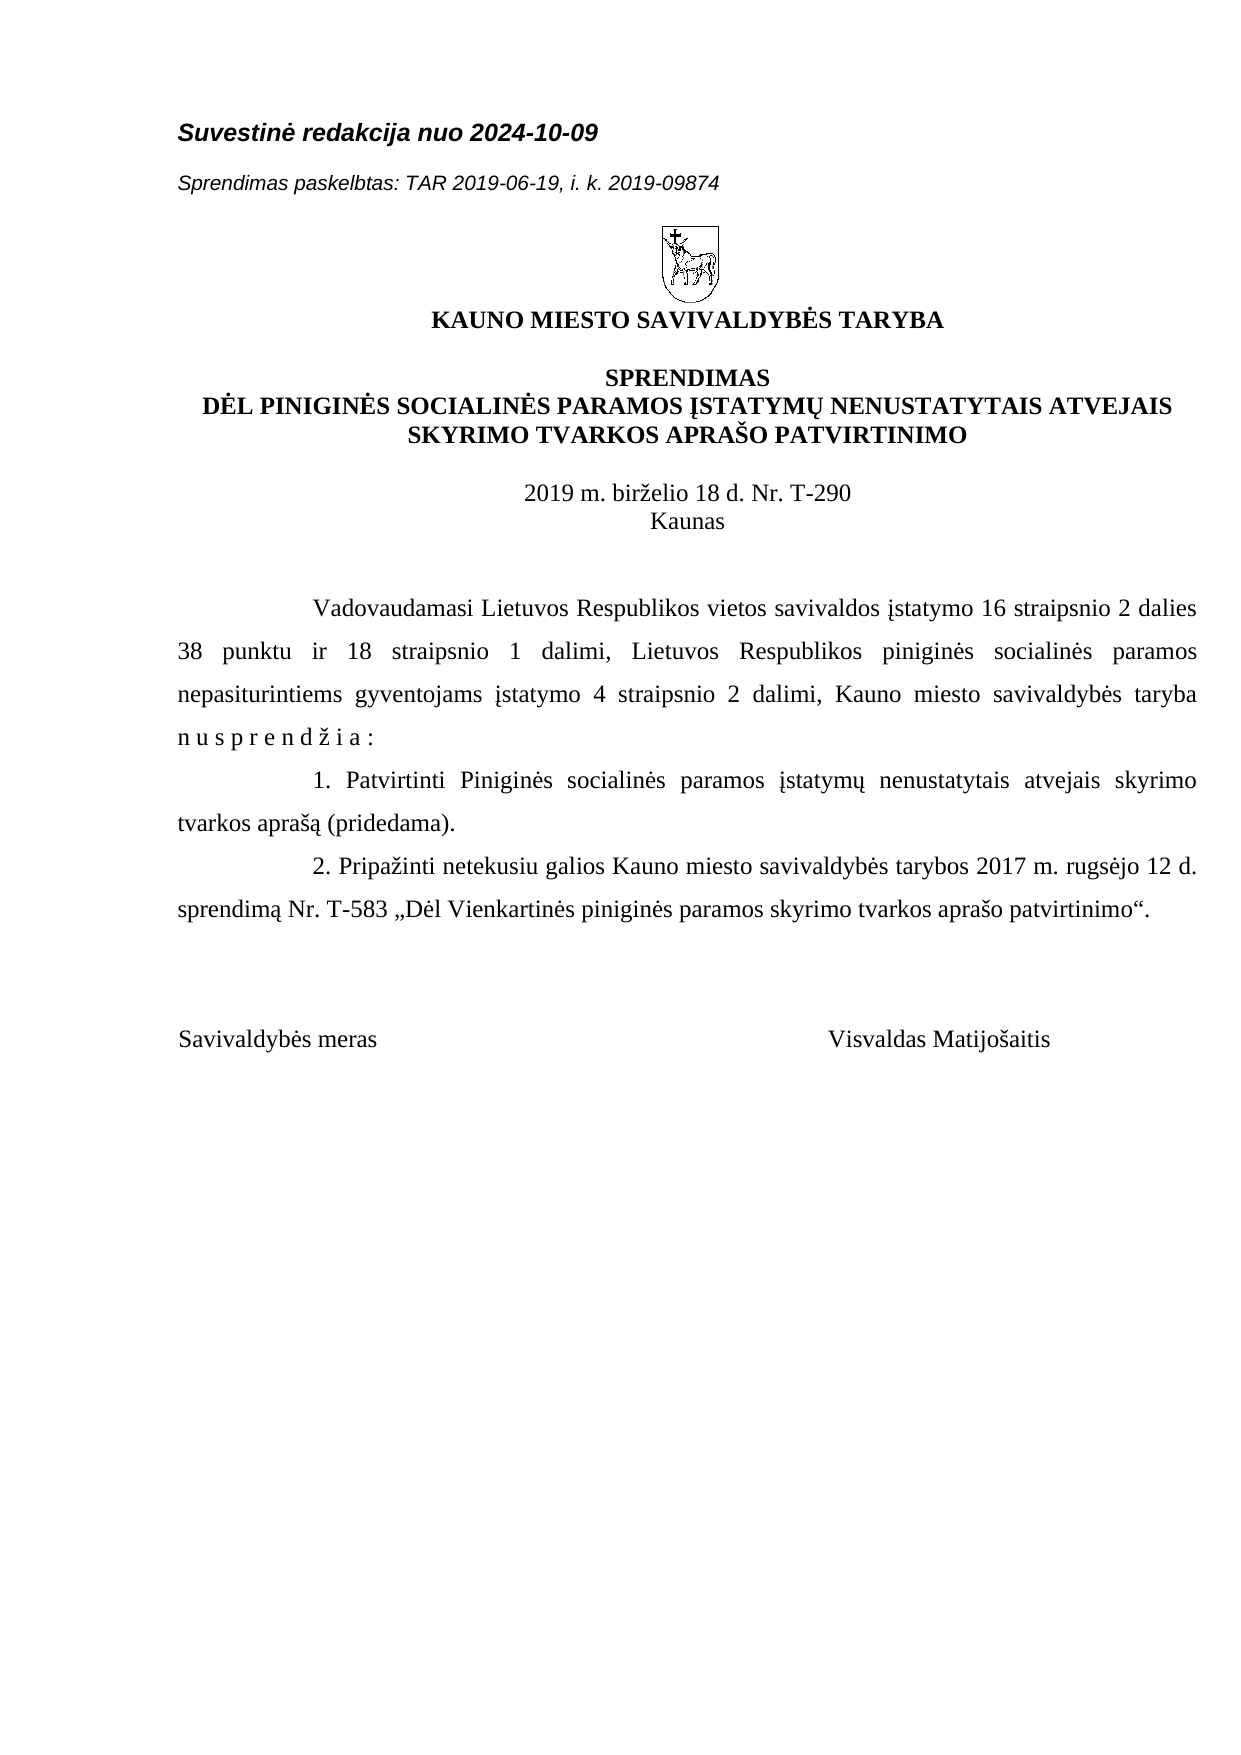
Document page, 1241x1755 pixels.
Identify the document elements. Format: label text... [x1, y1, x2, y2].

text Sprendimas paskelbtas: TAR 2019-06-19, i. k. 2019-09874 [177, 171, 1198, 195]
text Suvestinė redakcija nuo 2024-10-09 [177, 118, 1198, 147]
text Kaunas [177, 506, 1198, 535]
text Savivaldybės meras Visvaldas Matijošaitis [178, 1024, 1198, 1053]
text Vadovaudamasi Lietuvos Respublikos vietos savivaldos įstatymo 16 straipsnio 2 dalies 38 punktu ir 18 straipsnio 1 dalimi, Lietuvos Respublikos piniginės socialinės paramos nepasiturintiems gyventojams įstatymo 4 straipsnio 2 dalimi, Kauno miesto savivaldybės taryba nusprendžia: [177, 593, 1198, 751]
text DĖL PINIGINĖS SOCIALINĖS PARAMOS ĮSTATYMŲ NENUSTATYTAIS ATVEJAIS SKYRIMO TVARKOS APRAŠO PATVIRTINIMO [177, 391, 1198, 449]
text KAUNO MIESTO SAVIVALDYBĖS TARYBA [177, 305, 1198, 334]
text 2019 m. birželio 18 d. Nr. T-290 [177, 478, 1198, 506]
text 2. Pripažinti netekusiu galios Kauno miesto savivaldybės tarybos 2017 m. rugsėjo 12 d. sprendimą Nr. T-583 „Dėl Vienkartinės piniginės paramos skyrimo tvarkos aprašo patvirtinimo“. [177, 851, 1198, 923]
text SPRENDIMAS [177, 363, 1198, 391]
text 1. Patvirtinti Piniginės socialinės paramos įstatymų nenustatytais atvejais skyrimo tvarkos aprašą (pridedama). [177, 765, 1198, 837]
